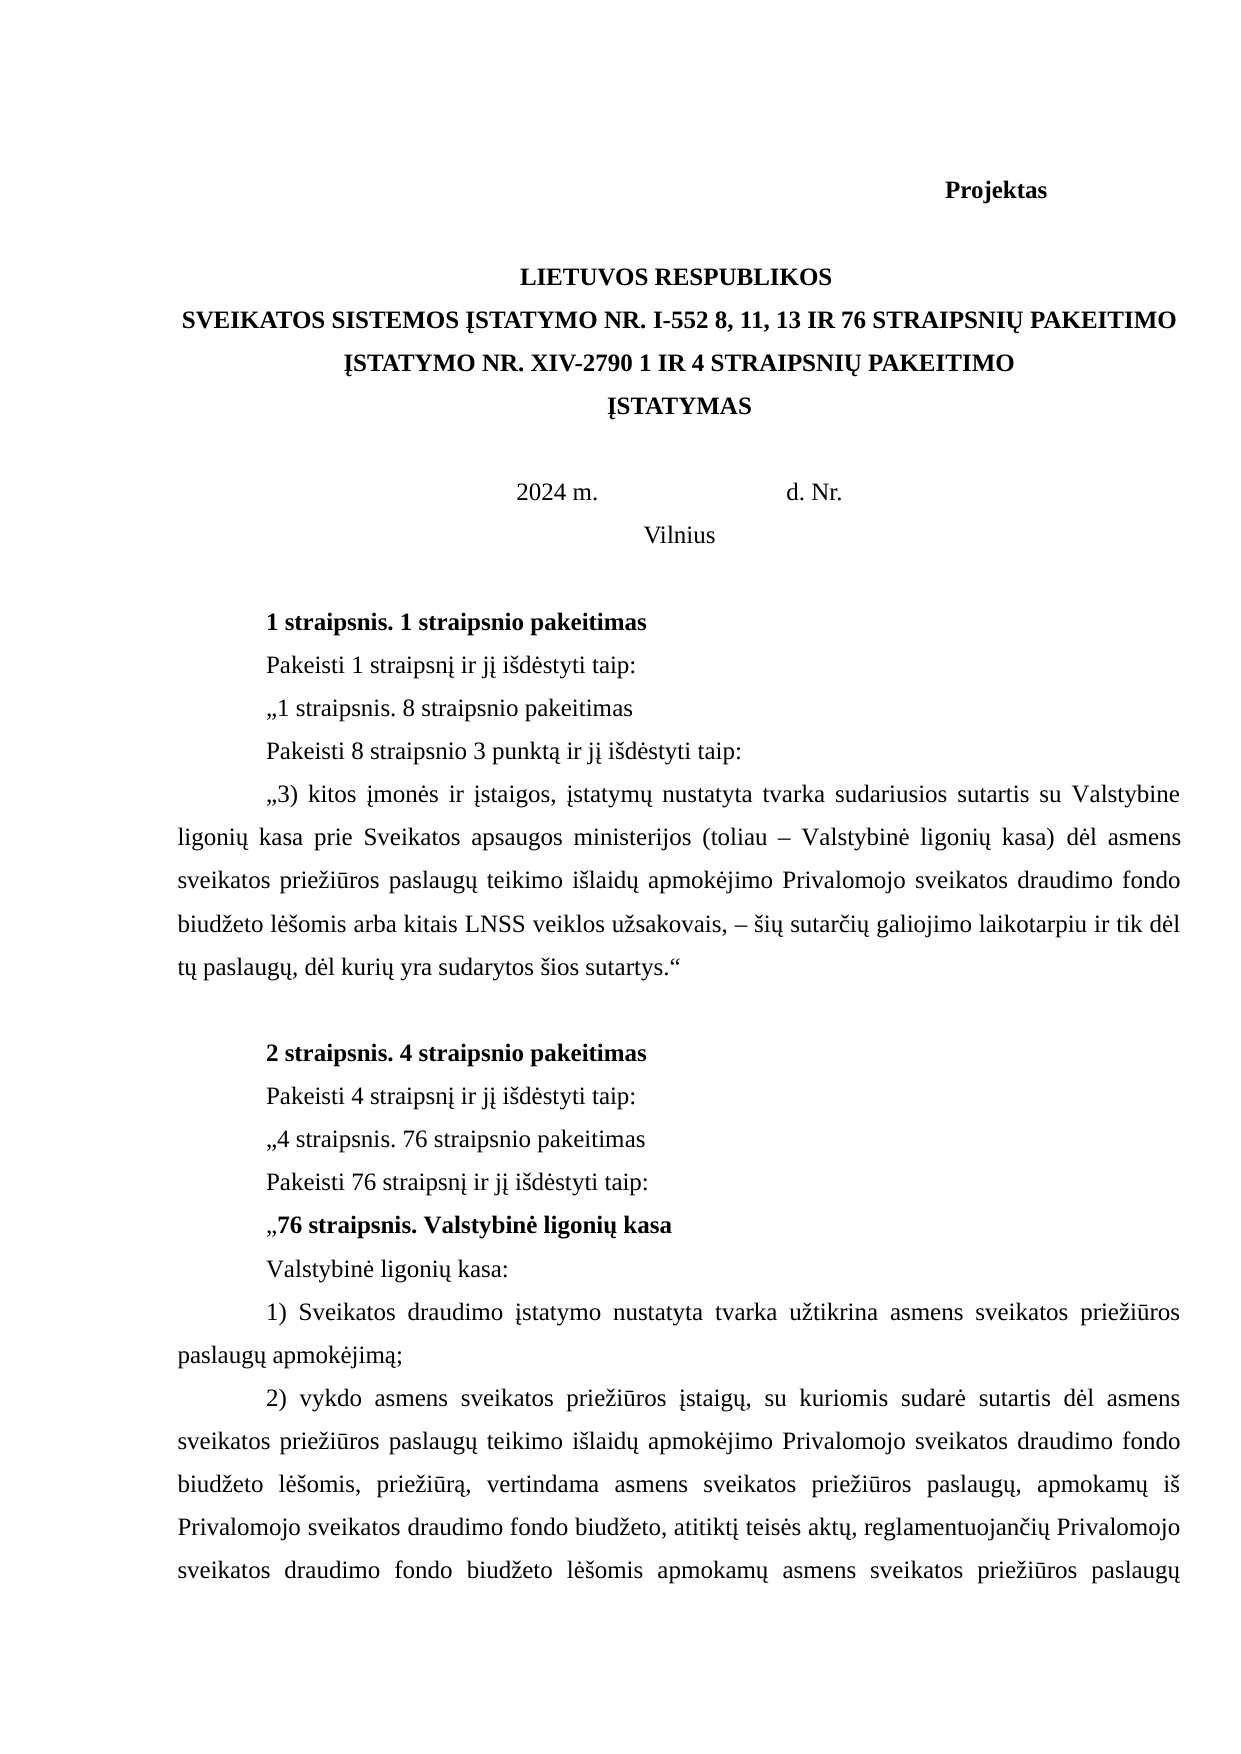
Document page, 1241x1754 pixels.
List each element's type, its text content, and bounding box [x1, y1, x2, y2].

text „3) kitos įmonės ir įstaigos, įstatymų nustatyta tvarka sudariusios sutartis su Valstybine ligonių kasa prie Sveikatos apsaugos ministerijos (toliau – Valstybinė ligonių kasa) dėl asmens sveikatos priežiūros paslaugų teikimo išlaidų apmokėjimo Privalomojo sveikatos draudimo fondo biudžeto lėšomis arba kitais LNSS veiklos užsakovais, – šių sutarčių galiojimo laikotarpiu ir tik dėl tų paslaugų, dėl kurių yra sudarytos šios sutartys.“ [177, 779, 1181, 981]
text „4 straipsnis. 76 straipsnio pakeitimas [177, 1124, 1181, 1153]
text lietuvos respublikos [177, 262, 1181, 291]
text 1 straipsnis. 1 straipsnio pakeitimas [177, 607, 1181, 636]
text Valstybinė ligonių kasa: [177, 1254, 1181, 1282]
text „1 straipsnis. 8 straipsnio pakeitimas [177, 693, 1240, 722]
text Pakeisti 76 straipsnį ir jį išdėstyti taip: [177, 1167, 1181, 1196]
text 2) vykdo asmens sveikatos priežiūros įstaigų, su kuriomis sudarė sutartis dėl asmens sveikatos priežiūros paslaugų teikimo išlaidų apmokėjimo Privalomojo sveikatos draudimo fondo biudžeto lėšomis, priežiūrą, vertindama asmens sveikatos priežiūros paslaugų, apmokamų iš Privalomojo sveikatos draudimo fondo biudžeto, atitiktį teisės aktų, reglamentuojančių Privalomojo sveikatos draudimo fondo biudžeto lėšomis apmokamų asmens sveikatos priežiūros paslaugų [177, 1383, 1181, 1584]
text Projektas [945, 176, 1181, 204]
text „76 straipsnis. Valstybinė ligonių kasa [177, 1211, 1181, 1239]
text 2024 m. d. Nr. [177, 477, 1181, 506]
text įstatymas [177, 391, 1181, 420]
text 1) Sveikatos draudimo įstatymo nustatyta tvarka užtikrina asmens sveikatos priežiūros paslaugų apmokėjimą; [177, 1297, 1181, 1369]
text Pakeisti 4 straipsnį ir jį išdėstyti taip: [177, 1081, 1181, 1110]
text 2 straipsnis. 4 straipsnio pakeitimas [177, 1038, 1181, 1067]
text Pakeisti 1 straipsnį ir jį išdėstyti taip: [177, 650, 1181, 679]
text sveikatos sistemos įstatymo nr. I-552 8, 11, 13 ir 76 straipsnių PAKEITIMO įstatymo nr. xiv-2790 1 ir 4 straipsnių pakeitimo [177, 305, 1181, 377]
text Vilnius [177, 521, 1181, 549]
text Pakeisti 8 straipsnio 3 punktą ir jį išdėstyti taip: [177, 736, 1240, 765]
